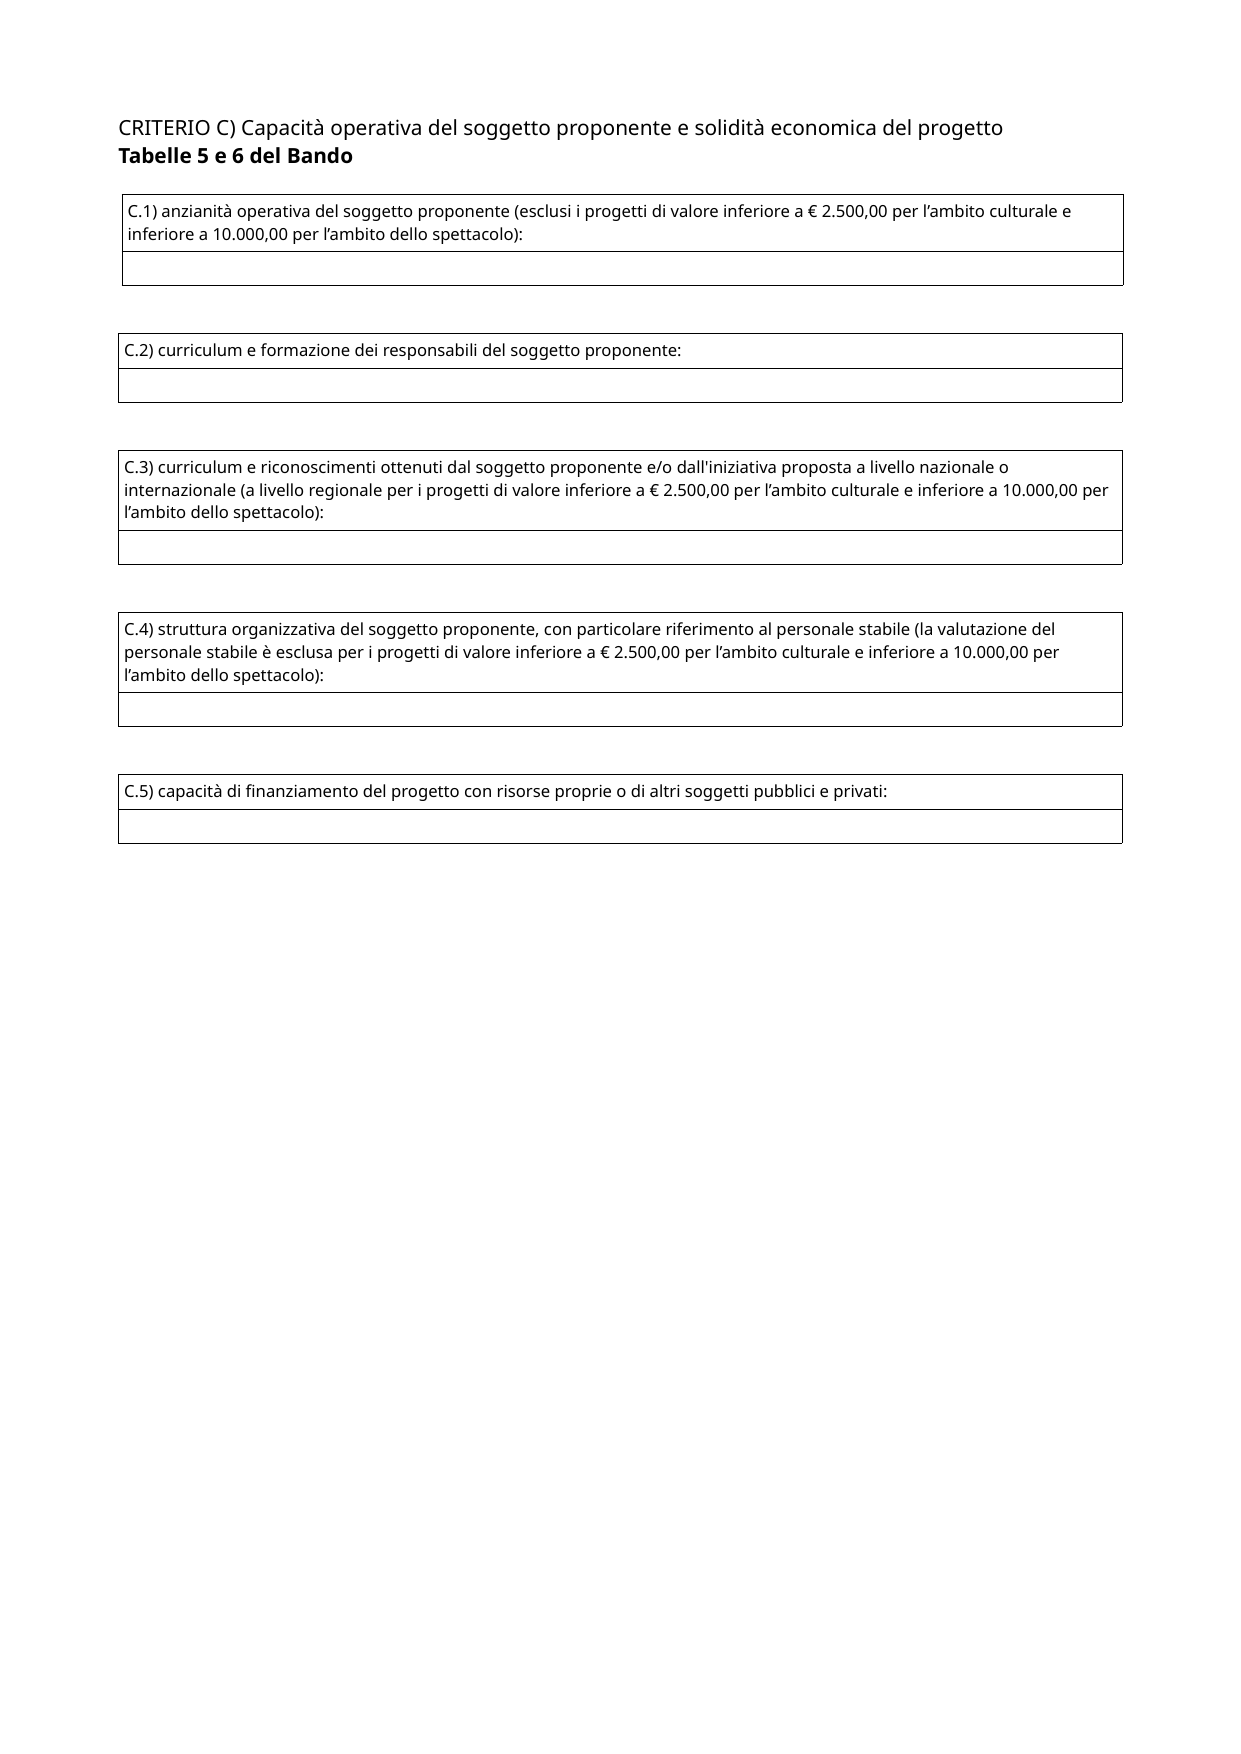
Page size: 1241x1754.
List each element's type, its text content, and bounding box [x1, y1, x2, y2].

table_header C.4) struttura organizzativa del soggetto proponente, con particolare riferimento al personale stabile (la valutazione del personale stabile è esclusa per i progetti di valore inferiore a € 2.500,00 per l’ambito culturale e inferiore a 10.000,00 per l’ambito dello spettacolo): [119, 613, 1122, 692]
table_cell [119, 693, 1122, 726]
table_header C.5) capacità di finanziamento del progetto con risorse proprie o di altri soggetti pubblici e privati: [119, 775, 1122, 808]
table_header C.3) curriculum e riconoscimenti ottenuti dal soggetto proponente e/o dall'iniziativa proposta a livello nazionale o internazionale (a livello regionale per i progetti di valore inferiore a € 2.500,00 per l’ambito culturale e inferiore a 10.000,00 per l’ambito dello spettacolo): [119, 451, 1122, 529]
table_cell [119, 369, 1122, 402]
text CRITERIO C) Capacità operativa del soggetto proponente e solidità economica del progetto [118, 113, 1122, 141]
table_cell [119, 810, 1122, 843]
table_header C.1) anzianità operativa del soggetto proponente (esclusi i progetti di valore inferiore a € 2.500,00 per l’ambito culturale e inferiore a 10.000,00 per l’ambito dello spettacolo): [123, 195, 1123, 251]
table_cell [123, 252, 1123, 285]
table_cell [119, 531, 1122, 564]
text Tabelle 5 e 6 del Bando [118, 141, 1122, 169]
table_header C.2) curriculum e formazione dei responsabili del soggetto proponente: [119, 334, 1122, 367]
